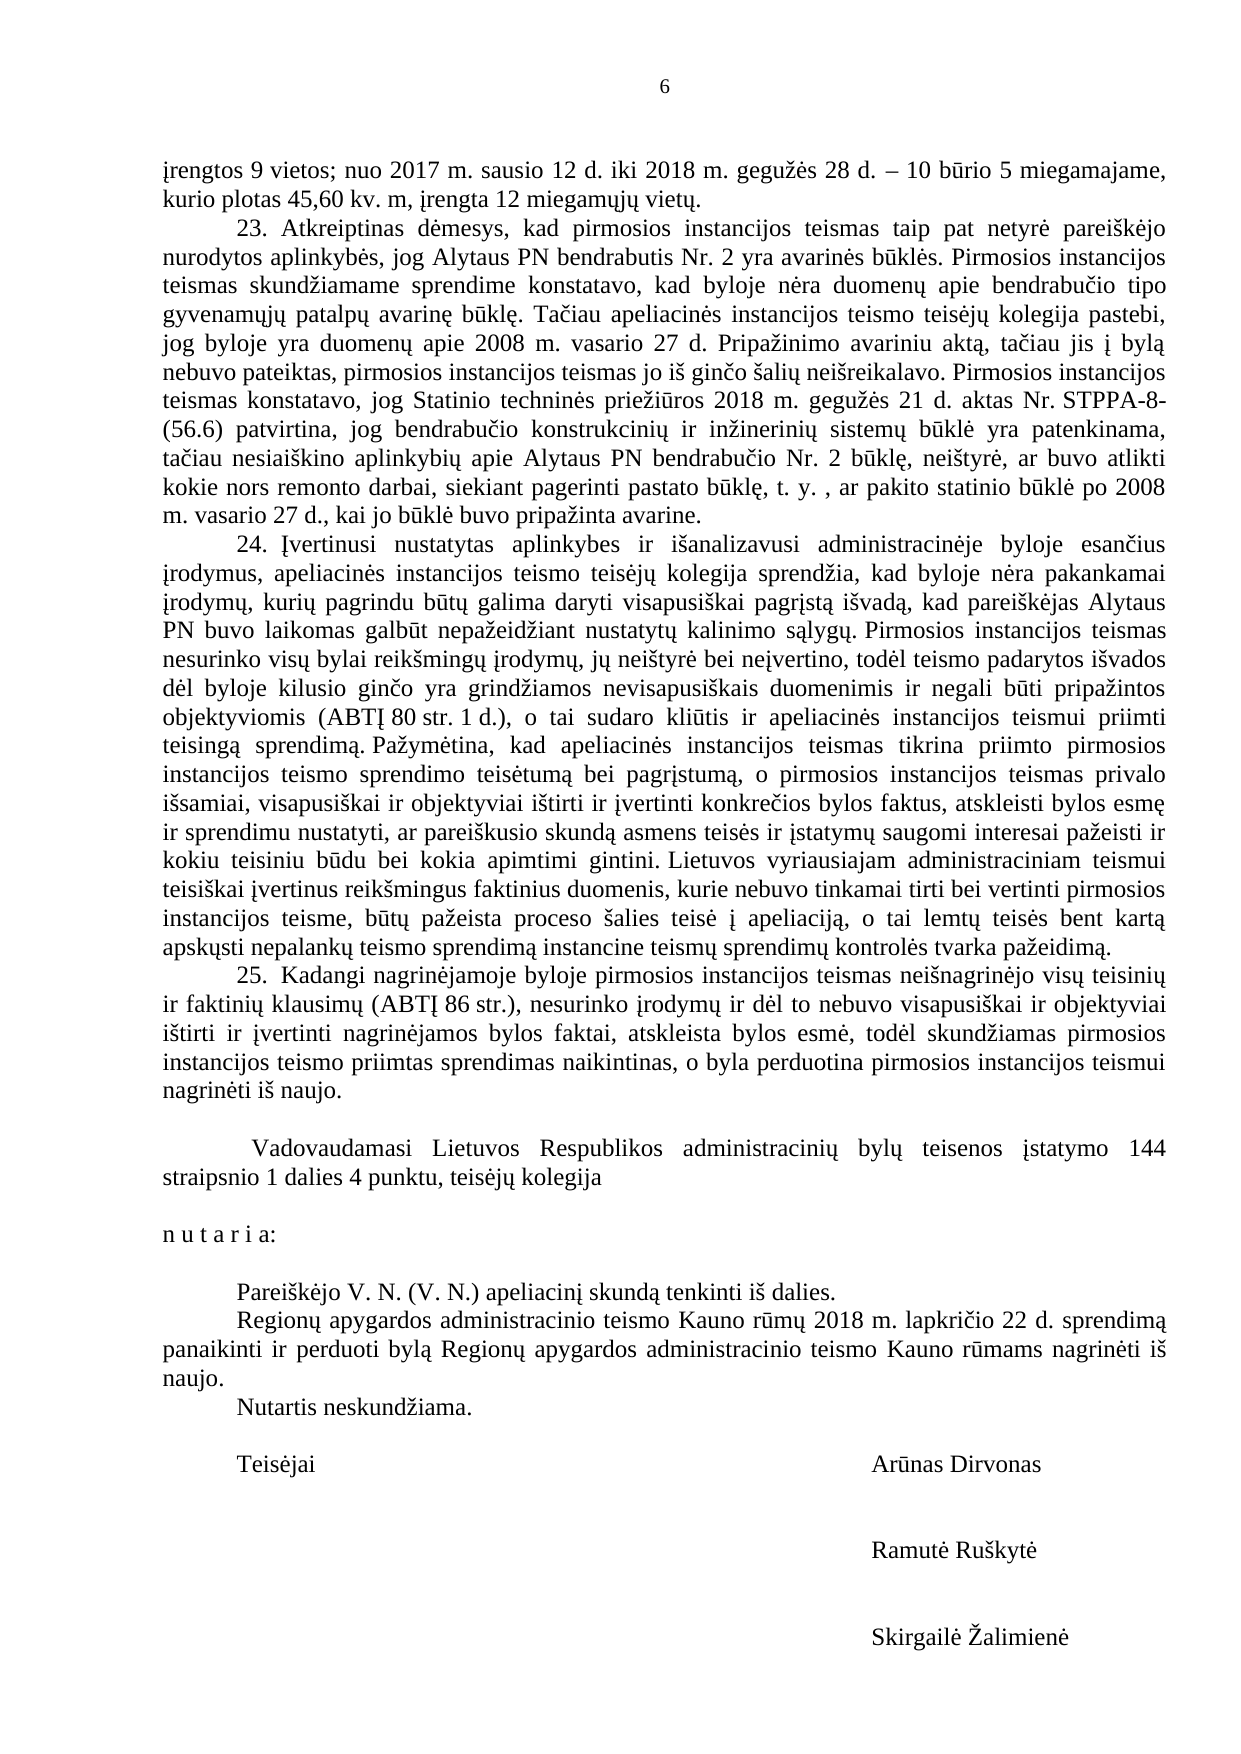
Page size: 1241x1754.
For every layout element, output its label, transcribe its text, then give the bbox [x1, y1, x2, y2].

text Regionų apygardos administracinio teismo Kauno rūmų 2018 m. lapkričio 22 d. sprendimą panaikinti ir perduoti bylą Regionų apygardos administracinio teismo Kauno rūmams nagrinėti iš naujo. [162, 1305, 1167, 1392]
text 25. Kadangi nagrinėjamoje byloje pirmosios instancijos teismas neišnagrinėjo visų teisinių ir faktinių klausimų (ABTĮ 86 str.), nesurinko įrodymų ir dėl to nebuvo visapusiškai ir objektyviai ištirti ir įvertinti nagrinėjamos bylos faktai, atskleista bylos esmė, todėl skundžiamas pirmosios instancijos teismo priimtas sprendimas naikintinas, o byla perduotina pirmosios instancijos teismui nagrinėti iš naujo. [162, 960, 1167, 1104]
text įrengtos 9 vietos; nuo 2017 m. sausio 12 d. iki 2018 m. gegužės 28 d. – 10 būrio 5 miegamajame, kurio plotas 45,60 kv. m, įrengta 12 miegamųjų vietų. [162, 155, 1167, 213]
text Vadovaudamasi Lietuvos Respublikos administracinių bylų teisenos įstatymo 144 straipsnio 1 dalies 4 punktu, teisėjų kolegija [162, 1133, 1167, 1190]
text 24. Įvertinusi nustatytas aplinkybes ir išanalizavusi administracinėje byloje esančius įrodymus, apeliacinės instancijos teismo teisėjų kolegija sprendžia, kad byloje nėra pakankamai įrodymų, kurių pagrindu būtų galima daryti visapusiškai pagrįstą išvadą, kad pareiškėjas Alytaus PN buvo laikomas galbūt nepažeidžiant nustatytų kalinimo sąlygų. Pirmosios instancijos teismas nesurinko visų bylai reikšmingų įrodymų, jų neištyrė bei neįvertino, todėl teismo padarytos išvados dėl byloje kilusio ginčo yra grindžiamos nevisapusiškais duomenimis ir negali būti pripažintos objektyviomis (ABTĮ 80 str. 1 d.), o tai sudaro kliūtis ir apeliacinės instancijos teismui priimti teisingą sprendimą. Pažymėtina, kad apeliacinės instancijos teismas tikrina priimto pirmosios instancijos teismo sprendimo teisėtumą bei pagrįstumą, o pirmosios instancijos teismas privalo išsamiai, visapusiškai ir objektyviai ištirti ir įvertinti konkrečios bylos faktus, atskleisti bylos esmę ir sprendimu nustatyti, ar pareiškusio skundą asmens teisės ir įstatymų saugomi interesai pažeisti ir kokiu teisiniu būdu bei kokia apimtimi gintini. Lietuvos vyriausiajam administraciniam teismui teisiškai įvertinus reikšmingus faktinius duomenis, kurie nebuvo tinkamai tirti bei vertinti pirmosios instancijos teisme, būtų pažeista proceso šalies teisė į apeliaciją, o tai lemtų teisės bent kartą apskųsti nepalankų teismo sprendimą instancine teismų sprendimų kontrolės tvarka pažeidimą. [162, 529, 1167, 960]
text Ramutė Ruškytė [702, 1535, 1167, 1564]
text Teisėjai Arūnas Dirvonas [162, 1449, 1167, 1478]
text Skirgailė Žalimienė [702, 1622, 1167, 1650]
text 23. Atkreiptinas dėmesys, kad pirmosios instancijos teismas taip pat netyrė pareiškėjo nurodytos aplinkybės, jog Alytaus PN bendrabutis Nr. 2 yra avarinės būklės. Pirmosios instancijos teismas skundžiamame sprendime konstatavo, kad byloje nėra duomenų apie bendrabučio tipo gyvenamųjų patalpų avarinę būklę. Tačiau apeliacinės instancijos teismo teisėjų kolegija pastebi, jog byloje yra duomenų apie 2008 m. vasario 27 d. Pripažinimo avariniu aktą, tačiau jis į bylą nebuvo pateiktas, pirmosios instancijos teismas jo iš ginčo šalių neišreikalavo. Pirmosios instancijos teismas konstatavo, jog Statinio techninės priežiūros 2018 m. gegužės 21 d. aktas Nr. STPPA-8-(56.6) patvirtina, jog bendrabučio konstrukcinių ir inžinerinių sistemų būklė yra patenkinama, tačiau nesiaiškino aplinkybių apie Alytaus PN bendrabučio Nr. 2 būklę, neištyrė, ar buvo atlikti kokie nors remonto darbai, siekiant pagerinti pastato būklę, t. y. , ar pakito statinio būklė po 2008 m. vasario 27 d., kai jo būklė buvo pripažinta avarine. [162, 213, 1167, 529]
text Nutartis neskundžiama. [162, 1392, 1152, 1420]
text Pareiškėjo V. N. (V. N.) apeliacinį skundą tenkinti iš dalies. [162, 1277, 1167, 1305]
text n u t a r i a: [162, 1219, 1152, 1248]
